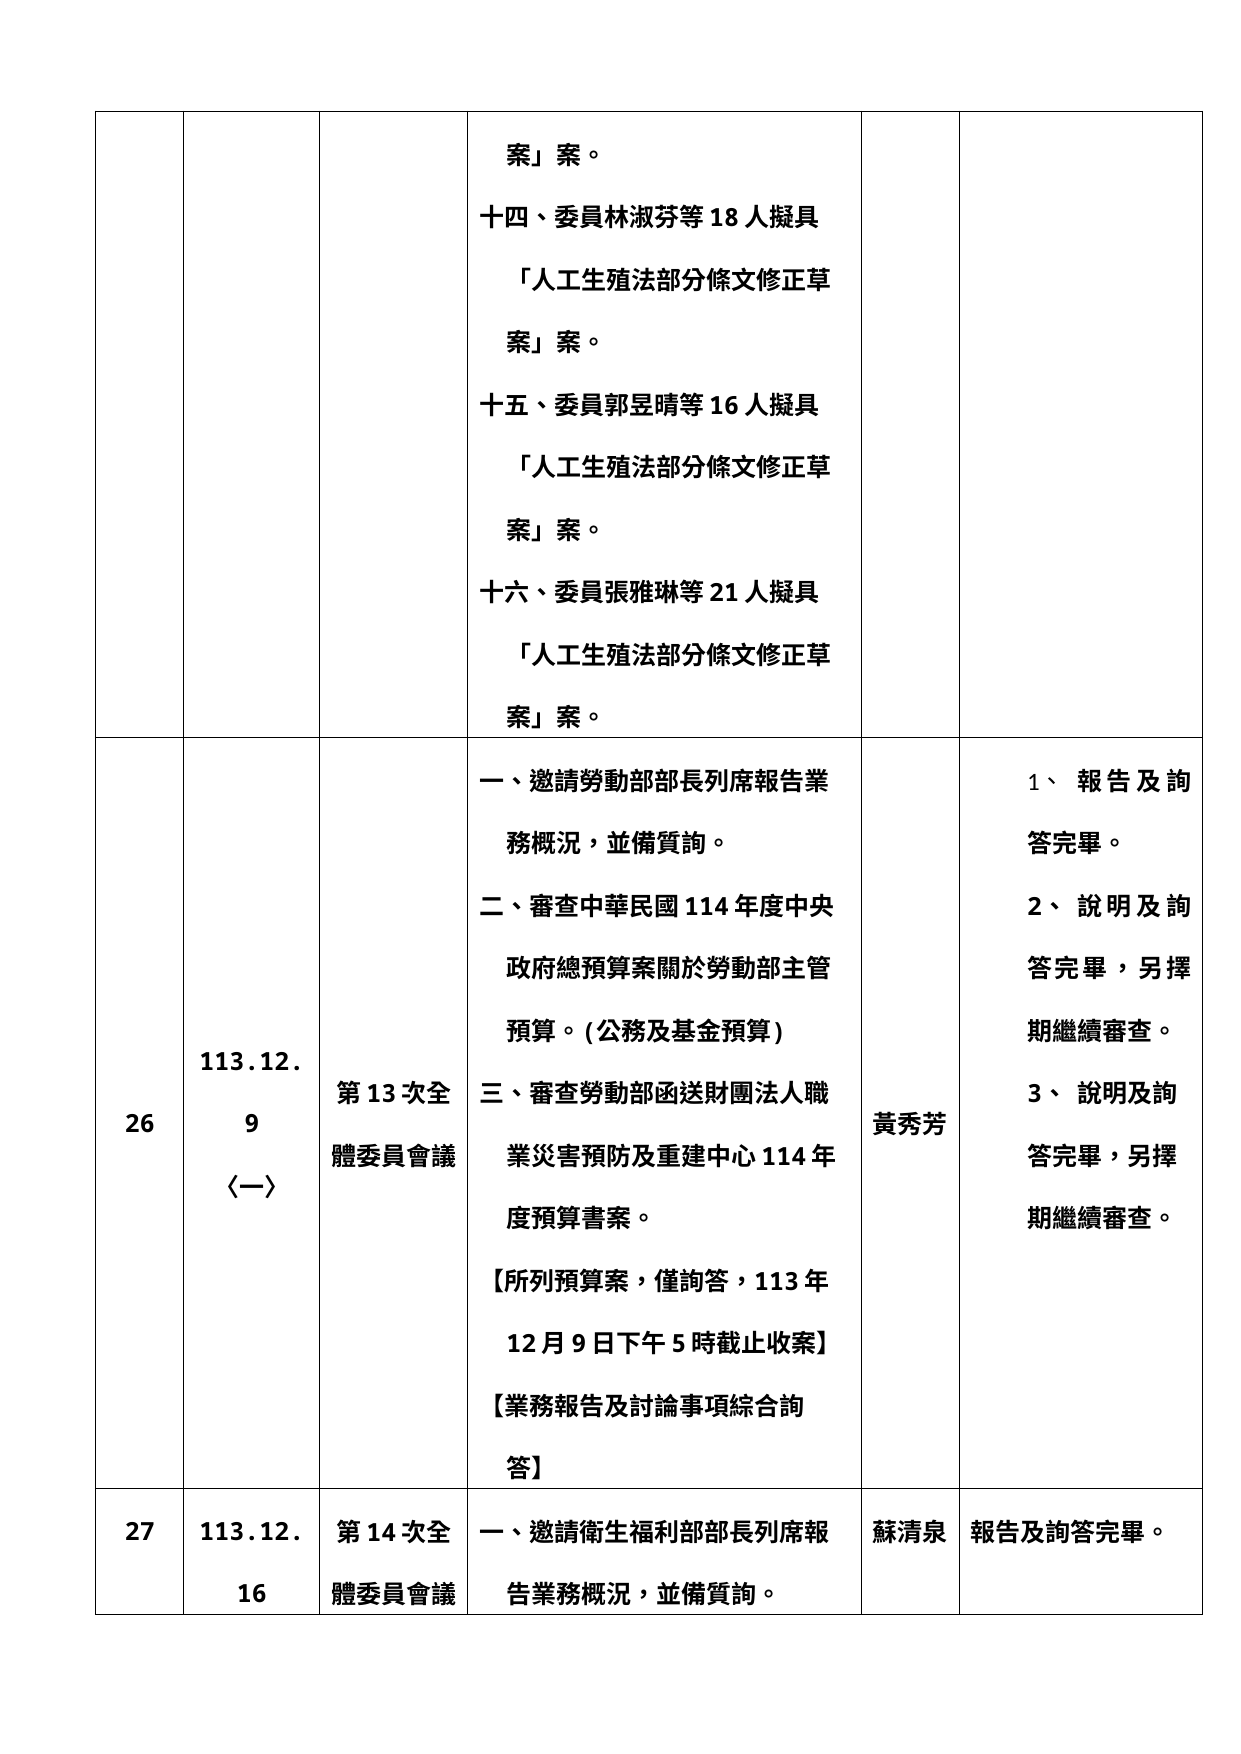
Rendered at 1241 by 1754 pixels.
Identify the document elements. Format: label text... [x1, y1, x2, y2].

table_cell 報告及詢答完畢。 說明及詢答完畢，另擇期繼續審查。 說明及詢答完畢，另擇期繼續審查。 [960, 738, 1202, 1488]
table_cell [96, 112, 183, 737]
table_cell 第13次全體委員會議 [320, 738, 467, 1488]
table_cell [960, 112, 1202, 737]
table_cell 113.12.9 〈一〉 [184, 738, 319, 1488]
table_cell 第14次全體委員會議 [320, 1489, 467, 1614]
table_cell 蘇清泉 [862, 1489, 959, 1614]
table_cell [320, 112, 467, 737]
table_cell 113.12.16 [184, 1489, 319, 1614]
table_cell 報告及詢答完畢。 [960, 1489, 1202, 1614]
table_cell 黃秀芳 [862, 738, 959, 1488]
table_cell 一、邀請衛生福利部部長列席報告業務概況，並備質詢。 [468, 1489, 861, 1614]
table_cell 27 [96, 1489, 183, 1614]
table_cell 一、邀請勞動部部長列席報告業務概況，並備質詢。 二、審查中華民國114年度中央政府總預算案關於勞動部主管預算。(公務及基金預算) 三、審查勞動部函送財團法人職業災害預防及重建中心114年度預算書案。 【所列預算案，僅詢答，113年12月9日下午5時截止收案】 【業務報告及討論事項綜合詢答】 [468, 738, 861, 1488]
table_cell 案」案。 十四、委員林淑芬等18人擬具「人工生殖法部分條文修正草案」案。 十五、委員郭昱晴等16人擬具「人工生殖法部分條文修正草案」案。 十六、委員張雅琳等21人擬具「人工生殖法部分條文修正草案」案。 [468, 112, 861, 737]
table_cell [184, 112, 319, 737]
table_cell [862, 112, 959, 737]
table_cell 26 [96, 738, 183, 1488]
